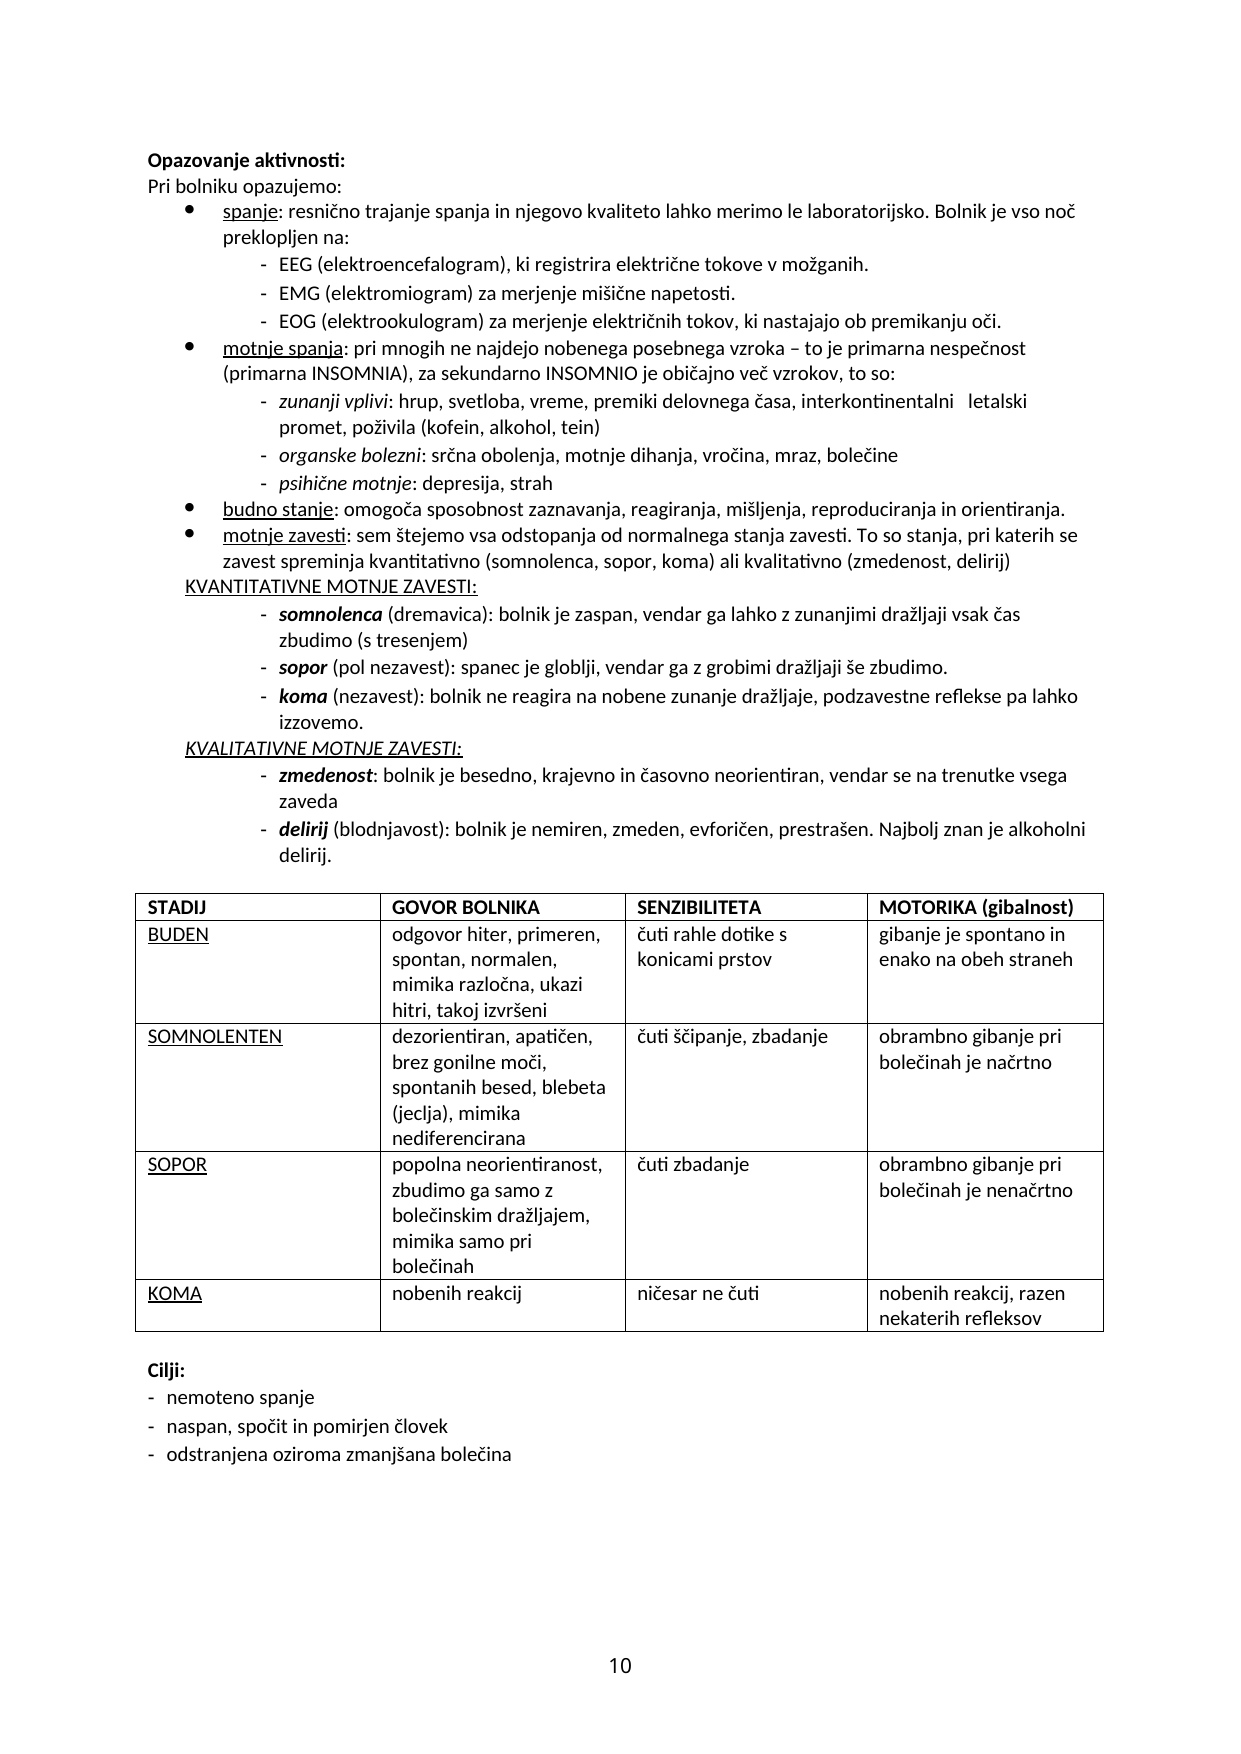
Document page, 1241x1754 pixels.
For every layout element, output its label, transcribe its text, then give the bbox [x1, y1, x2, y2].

list EMG (elektromiogram) za merjenje mišične napetosti. [260, 278, 1093, 306]
list sopor (pol nezavest): spanec je globlji, vendar ga z grobimi dražljaji še zbudimo. [260, 652, 1093, 681]
list psihične motnje: depresija, strah [260, 468, 1093, 497]
list EEG (elektroencefalogram), ki registrira električne tokove v možganih. [260, 249, 1093, 278]
list delirij (blodnjavost): bolnik je nemiren, zmeden, evforičen, prestrašen. Najbolj znan je alkoholni delirij. [260, 814, 1093, 868]
text Cilji: [148, 1357, 1093, 1382]
table_header STADIJ [136, 894, 380, 920]
table_cell SOPOR [136, 1152, 380, 1279]
table_cell dezorientiran, apatičen, brez gonilne moči, spontanih besed, blebeta (jeclja), mimika nediferencirana [381, 1024, 625, 1151]
list budno stanje: omogoča sposobnost zaznavanja, reagiranja, mišljenja, reproduciranja in orientiranja. [185, 497, 1093, 522]
list spanje: resnično trajanje spanja in njegovo kvaliteto lahko merimo le laboratorijsko. Bolnik je vso noč preklopljen na: [185, 198, 1093, 249]
table_cell čuti rahle dotike s konicami prstov [626, 921, 867, 1022]
text KVANTITATIVNE MOTNJE ZAVESTI: [185, 573, 1093, 599]
table_cell čuti zbadanje [626, 1152, 867, 1279]
table_cell nobenih reakcij, razen nekaterih refleksov [868, 1280, 1103, 1331]
table_cell popolna neorientiranost, zbudimo ga samo z bolečinskim dražljajem, mimika samo pri bolečinah [381, 1152, 625, 1279]
table_cell obrambno gibanje pri bolečinah je nenačrtno [868, 1152, 1103, 1279]
text Opazovanje aktivnosti: [148, 148, 1093, 173]
list zunanji vplivi: hrup, svetloba, vreme, premiki delovnega časa, interkontinentalni letalski promet, poživila (kofein, alkohol, tein) [260, 386, 1093, 440]
text Pri bolniku opazujemo: [148, 173, 1093, 198]
table_cell KOMA [136, 1280, 380, 1331]
table_cell BUDEN [136, 921, 380, 1022]
text KVALITATIVNE MOTNJE ZAVESTI: [185, 735, 1093, 760]
list somnolenca (dremavica): bolnik je zaspan, vendar ga lahko z zunanjimi dražljaji vsak čas zbudimo (s tresenjem) [260, 599, 1093, 652]
table_header MOTORIKA (gibalnost) [868, 894, 1103, 920]
table_cell obrambno gibanje pri bolečinah je načrtno [868, 1024, 1103, 1151]
table_header SENZIBILITETA [626, 894, 867, 920]
table_header GOVOR BOLNIKA [381, 894, 625, 920]
list naspan, spočit in pomirjen človek [148, 1411, 1093, 1439]
list nemoteno spanje [148, 1382, 1093, 1411]
list motnje zavesti: sem štejemo vsa odstopanja od normalnega stanja zavesti. To so stanja, pri katerih se zavest spreminja kvantitativno (somnolenca, sopor, koma) ali kvalitativno (zmedenost, delirij) [185, 522, 1093, 573]
table_cell odgovor hiter, primeren, spontan, normalen, mimika razločna, ukazi hitri, takoj izvršeni [381, 921, 625, 1022]
table_cell nobenih reakcij [381, 1280, 625, 1331]
table_cell ničesar ne čuti [626, 1280, 867, 1331]
list organske bolezni: srčna obolenja, motnje dihanja, vročina, mraz, bolečine [260, 440, 1093, 468]
list zmedenost: bolnik je besedno, krajevno in časovno neorientiran, vendar se na trenutke vsega zaveda [260, 760, 1093, 814]
list EOG (elektrookulogram) za merjenje električnih tokov, ki nastajajo ob premikanju oči. [260, 306, 1093, 335]
table_cell čuti ščipanje, zbadanje [626, 1024, 867, 1151]
list odstranjena oziroma zmanjšana bolečina [148, 1439, 1093, 1468]
table_cell SOMNOLENTEN [136, 1024, 380, 1151]
list motnje spanja: pri mnogih ne najdejo nobenega posebnega vzroka – to je primarna nespečnost (primarna INSOMNIA), za sekundarno INSOMNIO je običajno več vzrokov, to so: [185, 335, 1093, 386]
table_cell gibanje je spontano in enako na obeh straneh [868, 921, 1103, 1022]
list koma (nezavest): bolnik ne reagira na nobene zunanje dražljaje, podzavestne reflekse pa lahko izzovemo. [260, 681, 1093, 735]
